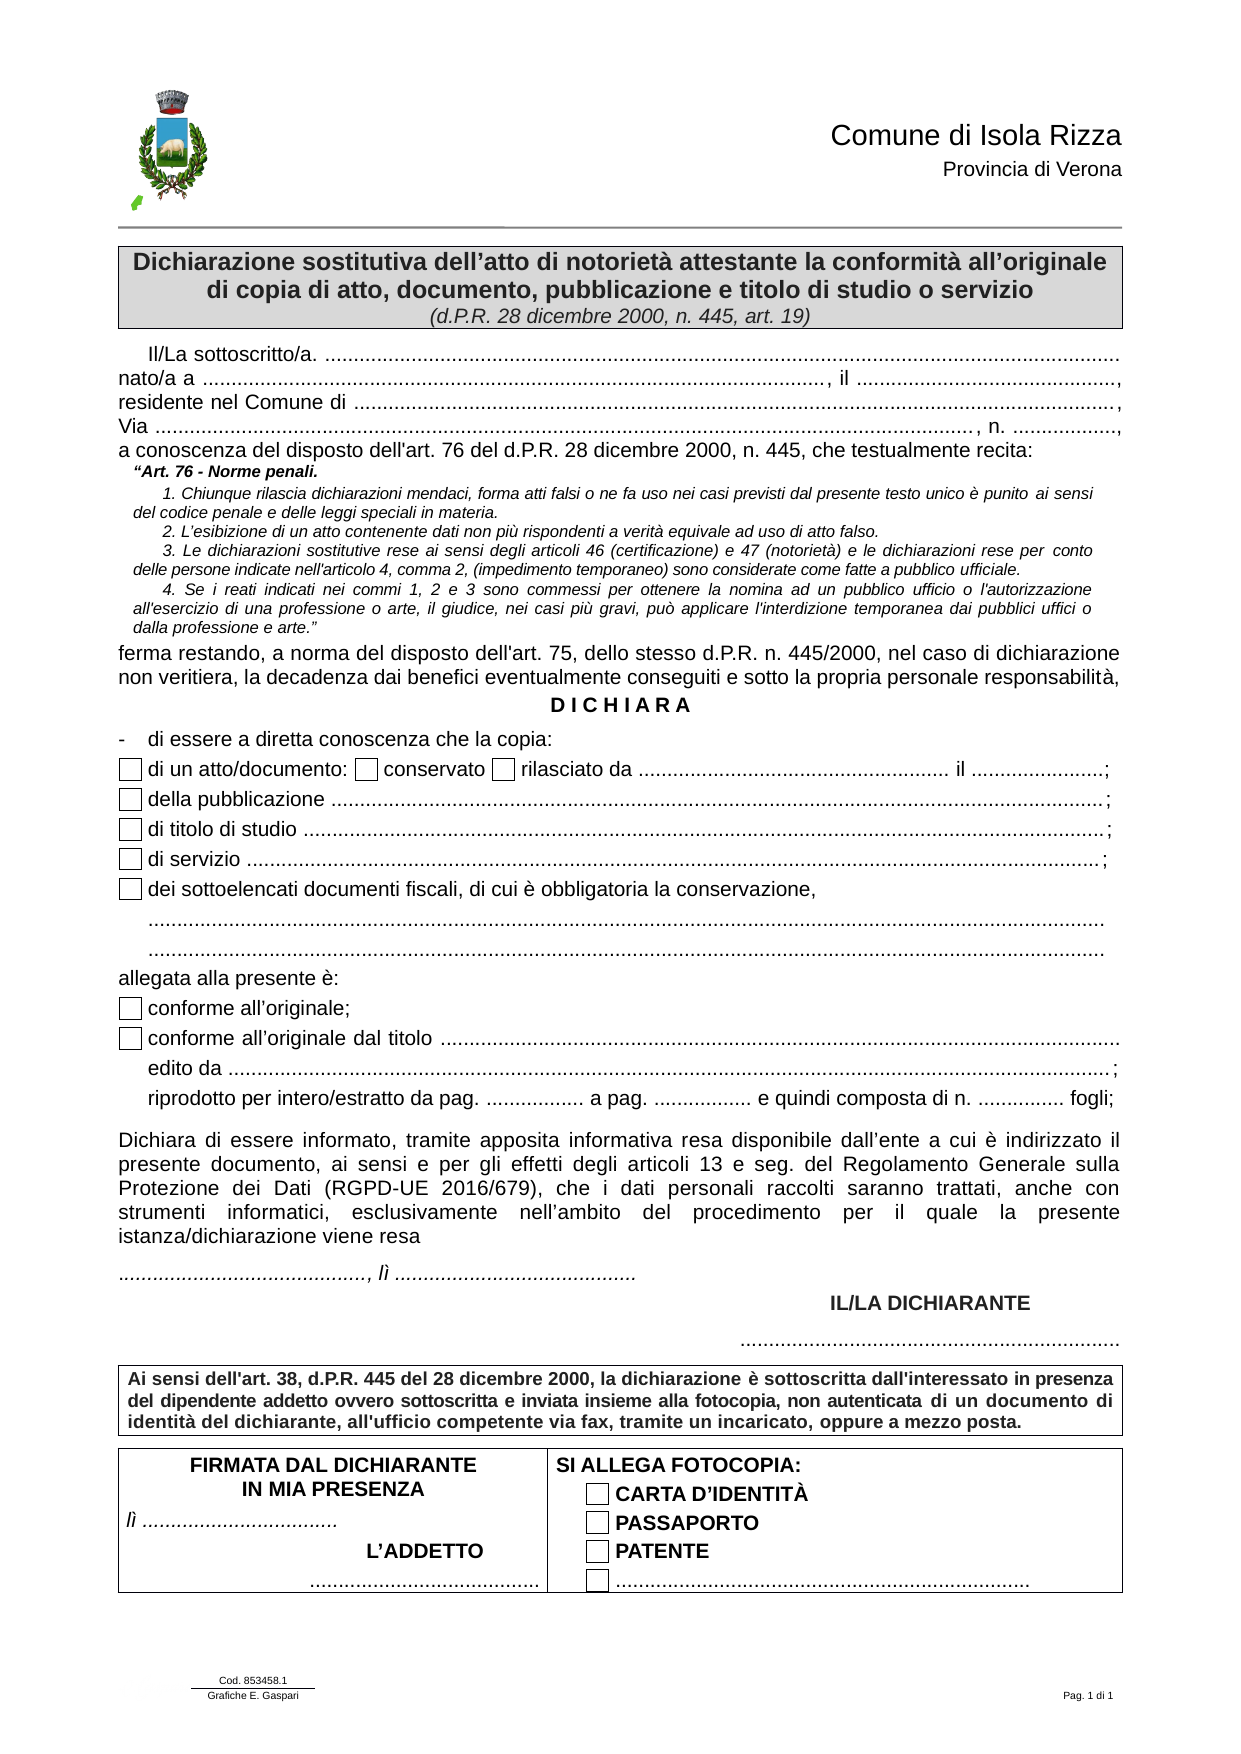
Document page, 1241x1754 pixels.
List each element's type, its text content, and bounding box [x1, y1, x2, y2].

text allegata alla presente è: [118, 966, 1122, 990]
text Il/La sottoscritto/a. .......................................................................................................................................... nato/a a ............................................................................................................, il ............................................., residente nel Comune di ...................................................................................................................................., Via .............................................................................................................................................., n. .................., a conoscenza del disposto dell'art. 76 del d.P.R. 28 dicembre 2000, n. 445, che testualmente recita: [118, 342, 1122, 461]
text - di essere a diretta conoscenza che la copia: [118, 727, 1122, 751]
text di titolo di studio ...........................................................................................................................................; [118, 817, 1122, 841]
text 3. Le dichiarazioni sostitutive rese ai sensi degli articoli 46 (certificazione) e 47 (notorietà) e le dichiarazioni rese per conto delle persone indicate nell'articolo 4, comma 2, (impedimento temporaneo) sono considerate come fatte a pubblico ufficiale. [133, 541, 1093, 579]
text Provincia di Verona [224, 157, 1122, 181]
text 4. Se i reati indicati nei commi 1, 2 e 3 sono commessi per ottenere la nomina ad un pubblico ufficio o l'autorizzazione all'esercizio di una professione o arte, il giudice, nei casi più gravi, può applicare l'interdizione temporanea dai pubblici uffici o dalla professione e arte.” [133, 579, 1093, 637]
text ...................................................................................................................................................................... [118, 906, 1122, 930]
text Comune di Isola Rizza [224, 118, 1122, 152]
text della pubblicazione ......................................................................................................................................; [118, 787, 1122, 811]
text ferma restando, a norma del disposto dell'art. 75, dello stesso d.P.R. n. 445/2000, nel caso di dichiarazione non veritiera, la decadenza dai benefici eventualmente conseguiti e sotto la propria personale responsabilità, [118, 641, 1122, 689]
text riprodotto per intero/estratto da pag. ................. a pag. ................. e quindi composta di n. ............... fogli; [118, 1086, 1122, 1110]
text 2. L’esibizione di un atto contenente dati non più rispondenti a verità equivale ad uso di atto falso. [133, 522, 1093, 541]
text ..........................................., lì .......................................... [118, 1261, 1122, 1284]
text IL/LA DICHIARANTE [738, 1290, 1122, 1314]
text conforme all’originale; [118, 996, 1122, 1020]
text di servizio ....................................................................................................................................................; [118, 847, 1122, 871]
table_header FIRMATA DAL DICHIARANTE IN MIA PRESENZA lì .................................. L’ADDETTO ........................................ [119, 1449, 547, 1592]
table_header SI ALLEGA FOTOCOPIA: CARTA D’IDENTITÀ PASSAPORTO PATENTE ........................................................................ [548, 1449, 1122, 1592]
text D I C H I A R A [118, 693, 1122, 717]
text di un atto/documento: conservato rilasciato da ...................................................... il .......................; [118, 757, 1122, 781]
table_header Ai sensi dell'art. 38, d.P.R. 445 del 28 dicembre 2000, la dichiarazione è sottoscritta dall'interessato in presenza del dipendente addetto ovvero sottoscritta e inviata insieme alla fotocopia, non autenticata di un documento di identità del dichiarante, all'ufficio competente via fax, tramite un incaricato, oppure a mezzo posta. [119, 1366, 1122, 1434]
text .................................................................. [738, 1326, 1122, 1350]
text Dichiara di essere informato, tramite apposita informativa resa disponibile dall’ente a cui è indirizzato il presente documento, ai sensi e per gli effetti degli articoli 13 e seg. del Regolamento Generale sulla Protezione dei Dati (RGPD-UE 2016/679), che i dati personali raccolti saranno trattati, anche con strumenti informatici, esclusivamente nell’ambito del procedimento per il quale la presente istanza/dichiarazione viene resa [118, 1128, 1122, 1248]
text “Art. 76 - Norme penali. [133, 461, 1093, 481]
text dei sottoelencati documenti fiscali, di cui è obbligatoria la conservazione, [118, 877, 1122, 901]
text ...................................................................................................................................................................... [118, 936, 1122, 960]
text 1. Chiunque rilascia dichiarazioni mendaci, forma atti falsi o ne fa uso nei casi previsti dal presente testo unico è punito ai sensi del codice penale e delle leggi speciali in materia. [133, 483, 1093, 522]
table_header Dichiarazione sostitutiva dell’atto di notorietà attestante la conformità all’originale di copia di atto, documento, pubblicazione e titolo di studio o servizio (d.P.R. 28 dicembre 2000, n. 445, art. 19) [119, 247, 1122, 328]
picture [122, 87, 224, 219]
text conforme all’originale dal titolo ...................................................................................................................... edito da .........................................................................................................................................................; [118, 1026, 1122, 1080]
